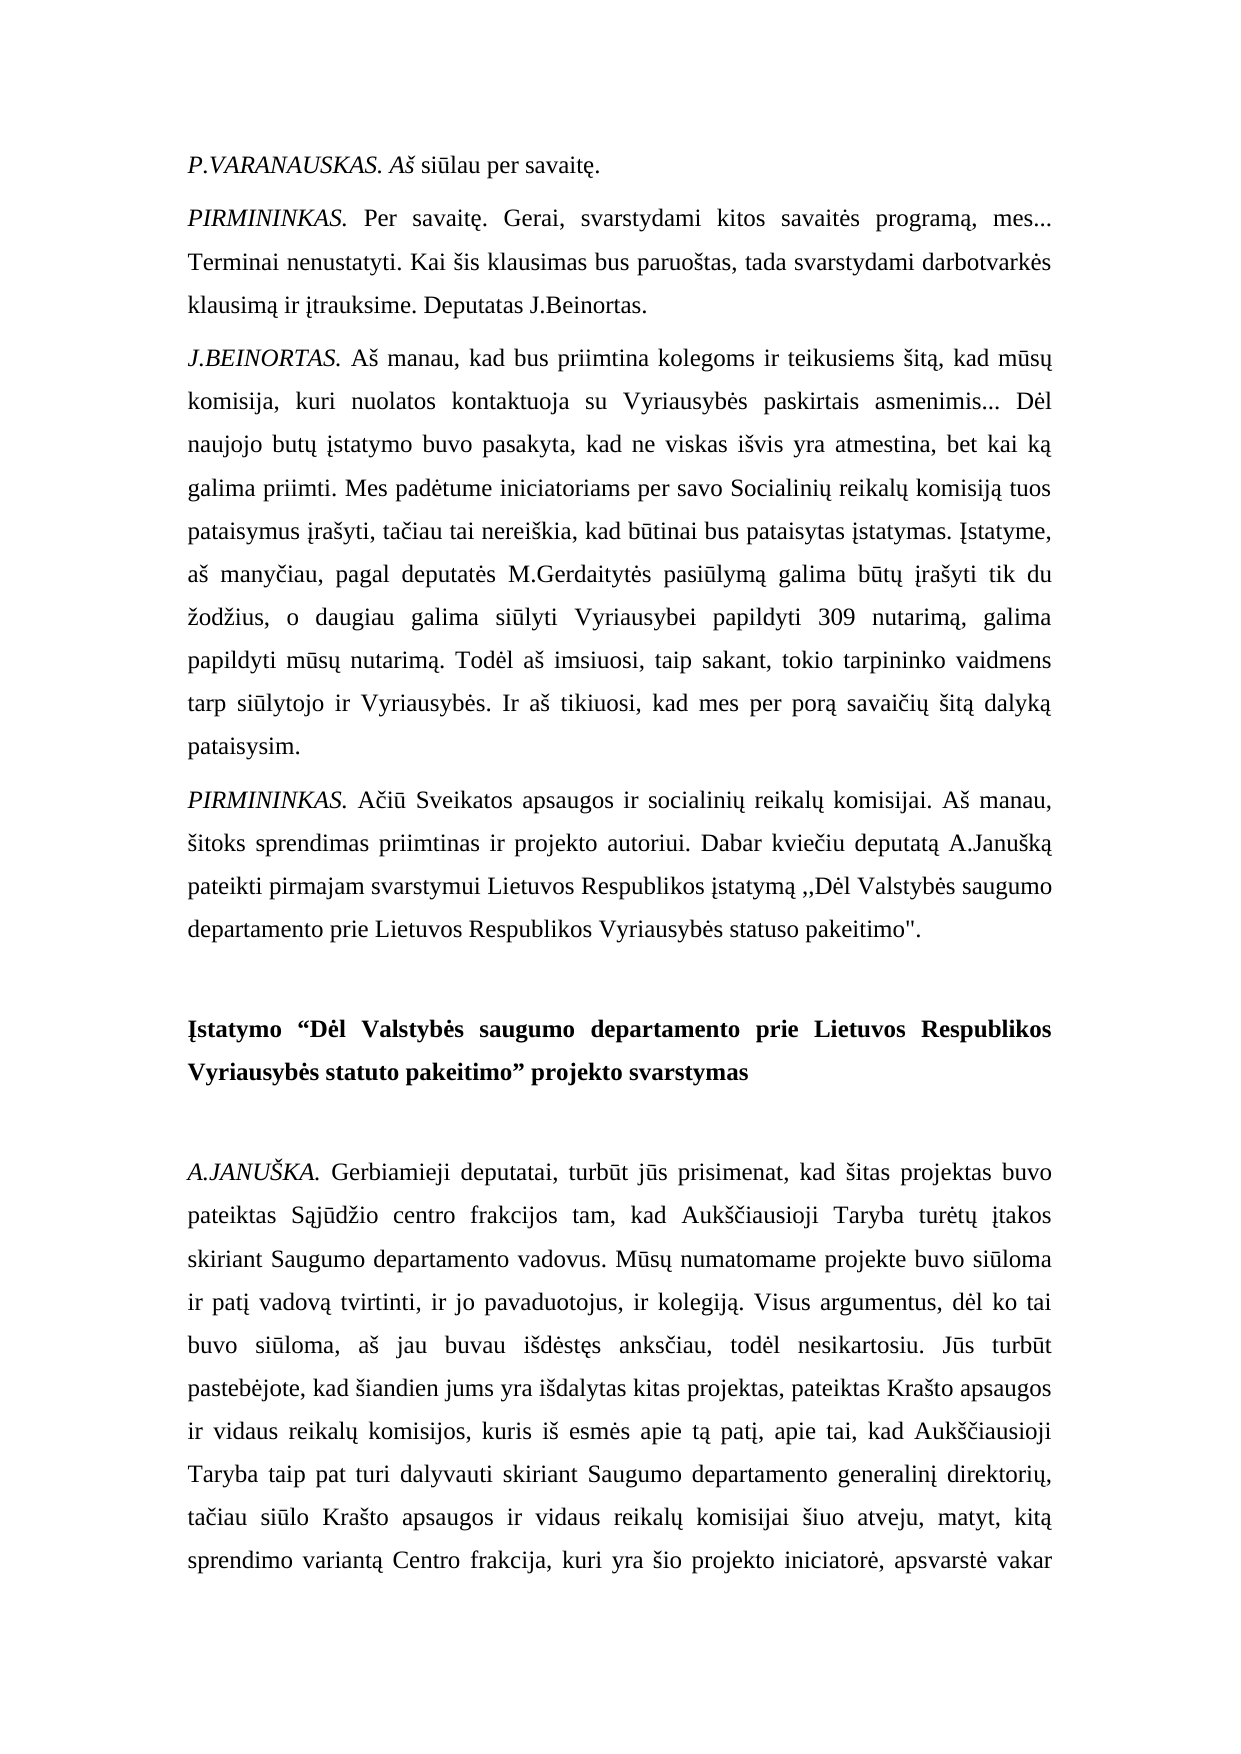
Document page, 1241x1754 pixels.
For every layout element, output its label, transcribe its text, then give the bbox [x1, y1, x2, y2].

text P.VARANAUSKAS. Aš siūlau per savaitę. [187, 150, 1053, 179]
text PIRMININKAS. Per savaitę. Gerai, svarstydami kitos savaitės programą, mes... Terminai nenustatyti. Kai šis klausimas bus paruoštas, tada svarstydami darbotvarkės klausimą ir įtrauksime. Deputatas J.Beinortas. [187, 203, 1053, 318]
text J.BEINORTAS. Aš manau, kad bus priimtina kolegoms ir teikusiems šitą, kad mūsų komisija, kuri nuolatos kontaktuoja su Vyriausybės paskirtais asmenimis... Dėl naujojo butų įstatymo buvo pasakyta, kad ne viskas išvis yra atmestina, bet kai ką galima priimti. Mes padėtume iniciatoriams per savo Socialinių reikalų komisiją tuos pataisymus įrašyti, tačiau tai nereiškia, kad būtinai bus pataisytas įstatymas. Įstatyme, aš manyčiau, pagal deputatės M.Gerdaitytės pasiūlymą galima būtų įrašyti tik du žodžius, o daugiau galima siūlyti Vyriausybei papildyti 309 nutarimą, galima papildyti mūsų nutarimą. Todėl aš imsiuosi, taip sakant, tokio tarpininko vaidmens tarp siūlytojo ir Vyriausybės. Ir aš tikiuosi, kad mes per porą savaičių šitą dalyką pataisysim. [187, 343, 1053, 760]
text A.JANUŠKA. Gerbiamieji deputatai, turbūt jūs prisimenat, kad šitas projektas buvo pateiktas Sąjūdžio centro frakcijos tam, kad Aukščiausioji Taryba turėtų įtakos skiriant Saugumo departamento vadovus. Mūsų numatomame projekte buvo siūloma ir patį vadovą tvirtinti, ir jo pavaduotojus, ir kolegiją. Visus argumentus, dėl ko tai buvo siūloma, aš jau buvau išdėstęs anksčiau, todėl nesikartosiu. Jūs turbūt pastebėjote, kad šiandien jums yra išdalytas kitas projektas, pateiktas Krašto apsaugos ir vidaus reikalų komisijos, kuris iš esmės apie tą patį, apie tai, kad Aukščiausioji Taryba taip pat turi dalyvauti skiriant Saugumo departamento generalinį direktorių, tačiau siūlo Krašto apsaugos ir vidaus reikalų komisijai šiuo atveju, matyt, kitą sprendimo variantą Centro frakcija, kuri yra šio projekto iniciatorė, apsvarstė vakar [187, 1157, 1053, 1574]
text PIRMININKAS. Ačiū Sveikatos apsaugos ir socialinių reikalų komisijai. Aš manau, šitoks sprendimas priimtinas ir projekto autoriui. Dabar kviečiu deputatą A.Janušką pateikti pirmajam svarstymui Lietuvos Respublikos įstatymą ,,Dėl Valstybės saugumo departamento prie Lietuvos Respublikos Vyriausybės statuso pakeitimo". [187, 785, 1053, 943]
text Įstatymo “Dėl Valstybės saugumo departamento prie Lietuvos Respublikos Vyriausybės statuto pakeitimo” projekto svarstymas [187, 1014, 1053, 1086]
